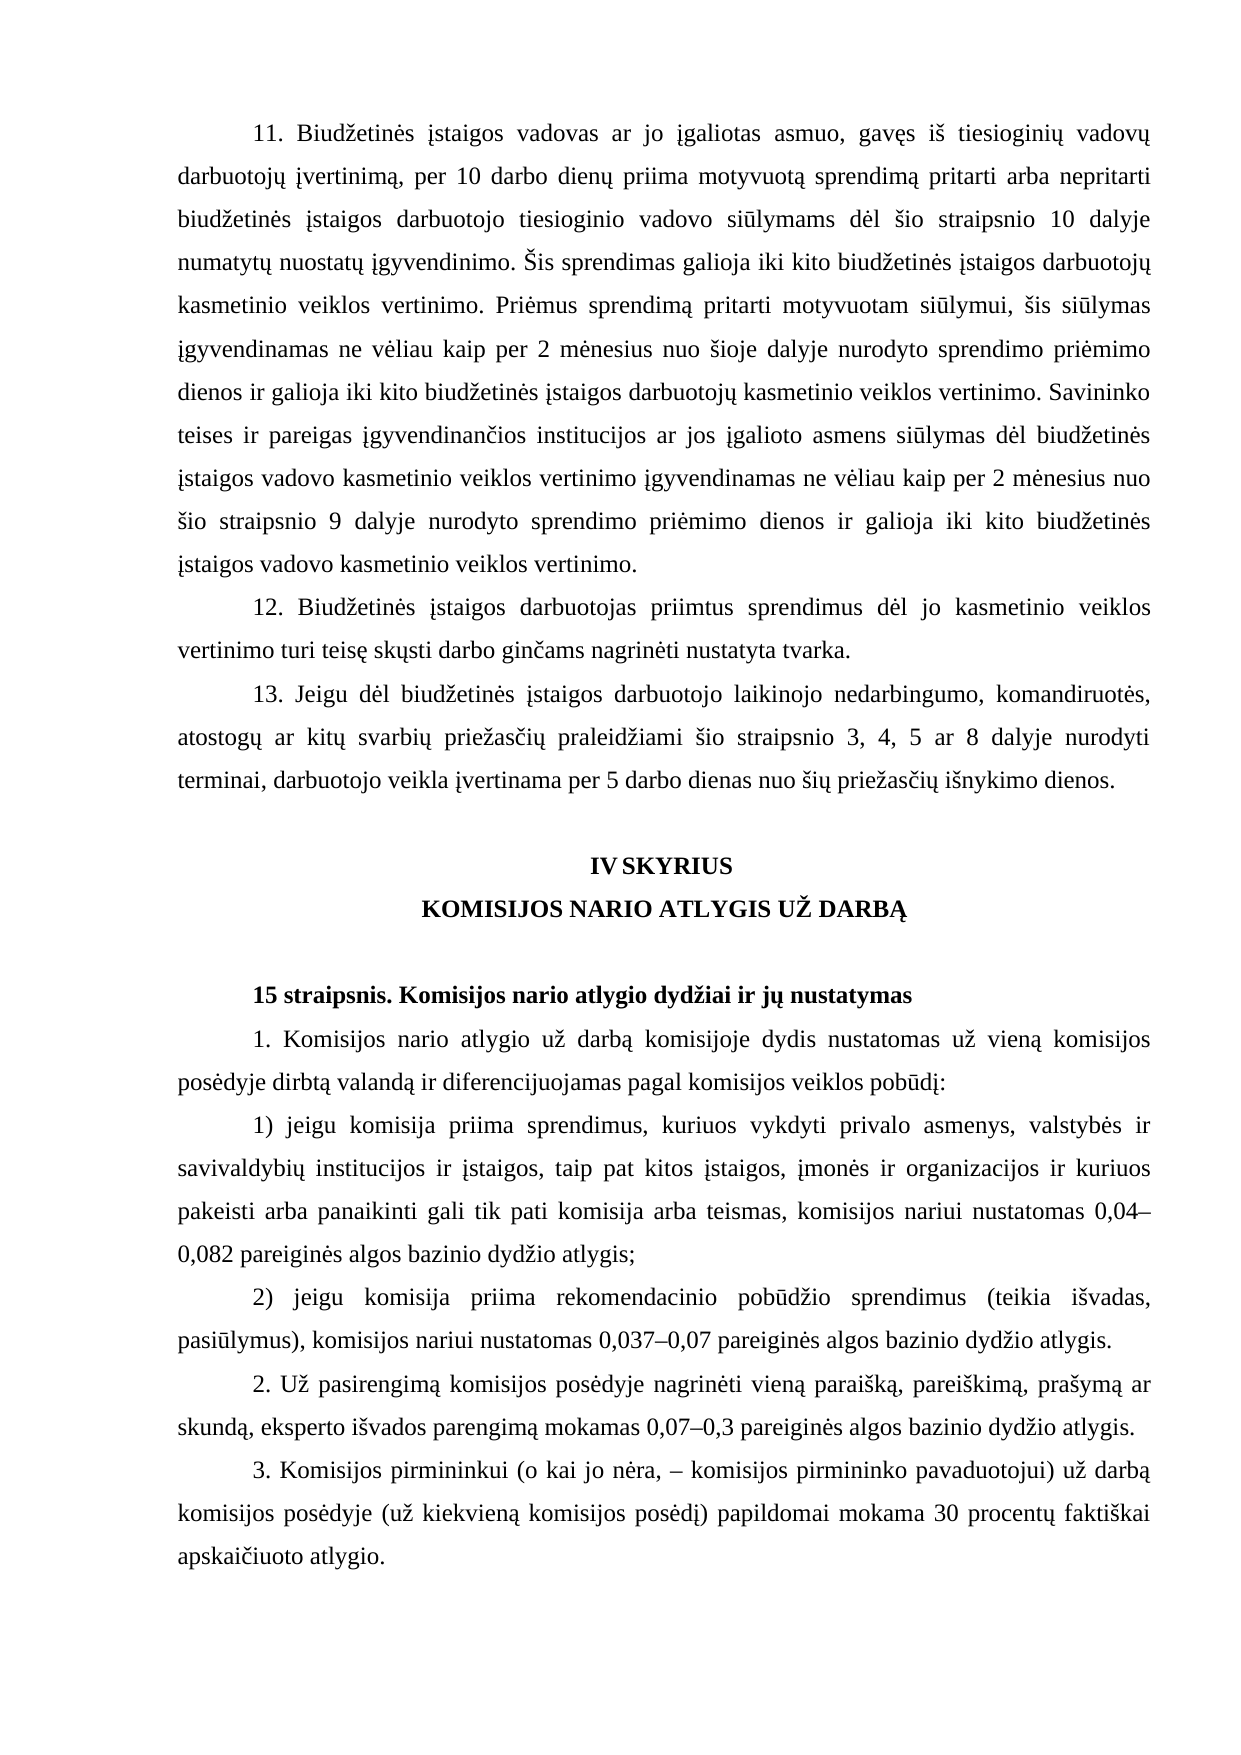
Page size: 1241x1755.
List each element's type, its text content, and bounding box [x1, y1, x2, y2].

text 13. Jeigu dėl biudžetinės įstaigos darbuotojo laikinojo nedarbingumo, komandiruotės, atostogų ar kitų svarbių priežasčių praleidžiami šio straipsnio 3, 4, 5 ar 8 dalyje nurodyti terminai, darbuotojo veikla įvertinama per 5 darbo dienas nuo šių priežasčių išnykimo dienos. [177, 679, 1152, 794]
text 15 straipsnis. Komisijos nario atlygio dydžiai ir jų nustatymas [177, 981, 1152, 1009]
text 12. Biudžetinės įstaigos darbuotojas priimtus sprendimus dėl jo kasmetinio veiklos vertinimo turi teisę skųsti darbo ginčams nagrinėti nustatyta tvarka. [177, 592, 1152, 664]
text 1. Komisijos nario atlygio už darbą komisijoje dydis nustatomas už vieną komisijos posėdyje dirbtą valandą ir diferencijuojamas pagal komisijos veiklos pobūdį: [177, 1024, 1152, 1096]
text 11. Biudžetinės įstaigos vadovas ar jo įgaliotas asmuo, gavęs iš tiesioginių vadovų darbuotojų įvertinimą, per 10 darbo dienų priima motyvuotą sprendimą pritarti arba nepritarti biudžetinės įstaigos darbuotojo tiesioginio vadovo siūlymams dėl šio straipsnio 10 dalyje numatytų nuostatų įgyvendinimo. Šis sprendimas galioja iki kito biudžetinės įstaigos darbuotojų kasmetinio veiklos vertinimo. Priėmus sprendimą pritarti motyvuotam siūlymui, šis siūlymas įgyvendinamas ne vėliau kaip per 2 mėnesius nuo šioje dalyje nurodyto sprendimo priėmimo dienos ir galioja iki kito biudžetinės įstaigos darbuotojų kasmetinio veiklos vertinimo. Savininko teises ir pareigas įgyvendinančios institucijos ar jos įgalioto asmens siūlymas dėl biudžetinės įstaigos vadovo kasmetinio veiklos vertinimo įgyvendinamas ne vėliau kaip per 2 mėnesius nuo šio straipsnio 9 dalyje nurodyto sprendimo priėmimo dienos ir galioja iki kito biudžetinės įstaigos vadovo kasmetinio veiklos vertinimo. [177, 118, 1152, 578]
text IV SKYRIUS [177, 851, 1152, 880]
text 2. Už pasirengimą komisijos posėdyje nagrinėti vieną paraišką, pareiškimą, prašymą ar skundą, eksperto išvados parengimą mokamas 0,07–0,3 pareiginės algos bazinio dydžio atlygis. [177, 1369, 1152, 1441]
text 2) jeigu komisija priima rekomendacinio pobūdžio sprendimus (teikia išvadas, pasiūlymus), komisijos nariui nustatomas 0,037–0,07 pareiginės algos bazinio dydžio atlygis. [177, 1282, 1152, 1354]
text 1) jeigu komisija priima sprendimus, kuriuos vykdyti privalo asmenys, valstybės ir savivaldybių institucijos ir įstaigos, taip pat kitos įstaigos, įmonės ir organizacijos ir kuriuos pakeisti arba panaikinti gali tik pati komisija arba teismas, komisijos nariui nustatomas 0,04–0,082 pareiginės algos bazinio dydžio atlygis; [177, 1110, 1152, 1268]
text KOMISIJOS NARIO ATLYGIS UŽ DARBĄ [177, 894, 1152, 923]
text 3. Komisijos pirmininkui (o kai jo nėra, – komisijos pirmininko pavaduotojui) už darbą komisijos posėdyje (už kiekvieną komisijos posėdį) papildomai mokama 30 procentų faktiškai apskaičiuoto atlygio. [177, 1455, 1152, 1570]
